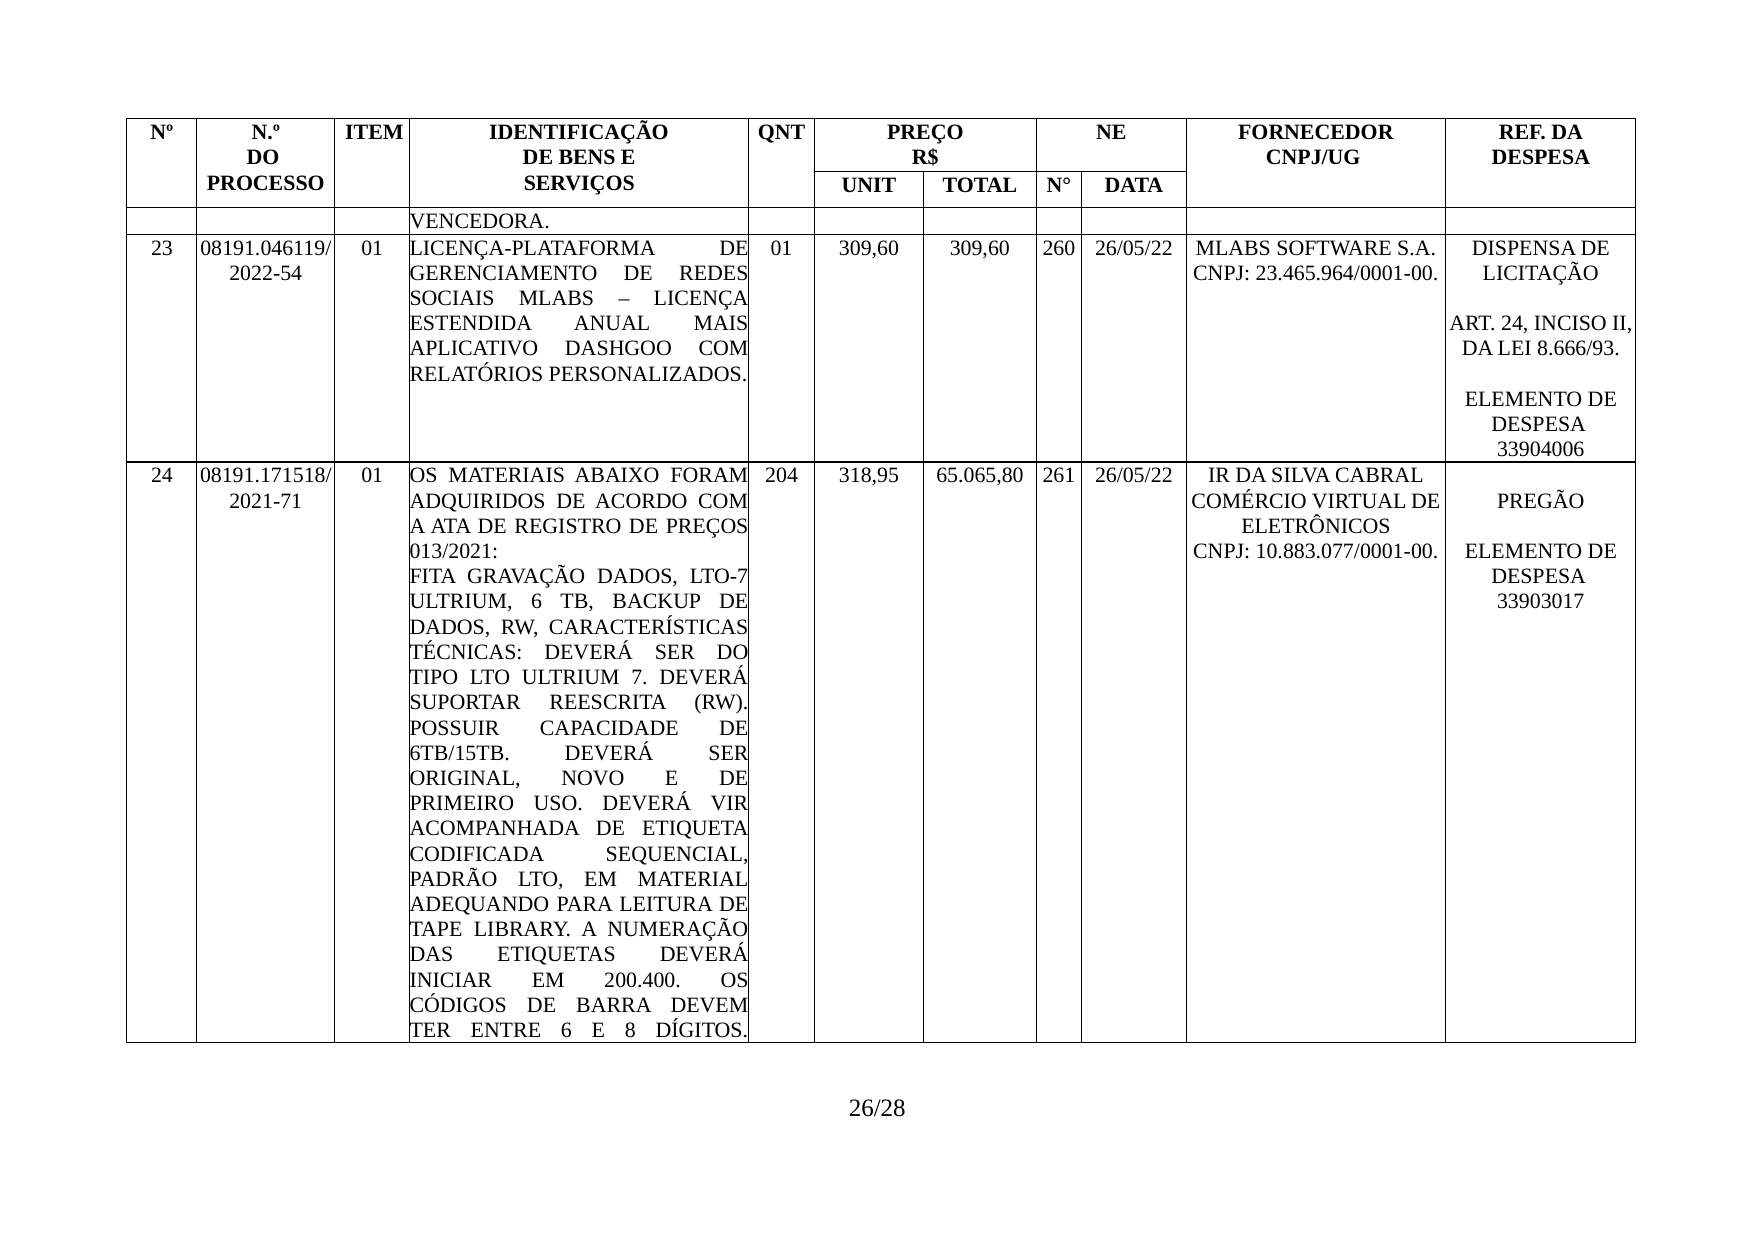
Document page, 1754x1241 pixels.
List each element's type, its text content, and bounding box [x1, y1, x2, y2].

table_cell [1187, 208, 1445, 233]
table_header FORNECEDOR CNPJ/UG [1187, 119, 1445, 207]
table_header N.º DO PROCESSO [197, 119, 334, 207]
table_cell N° [1037, 172, 1081, 207]
table_cell 1.441.739,81 [815, 208, 923, 233]
table_cell 309,60 [815, 235, 923, 461]
table_cell 01 [749, 235, 814, 461]
table_cell PREGÃO ELEMENTO DE DESPESA 33903017 [1446, 463, 1635, 1042]
table_cell 204 [749, 463, 814, 1042]
table_header QNT [749, 119, 814, 207]
table_cell 65.065,80 [924, 463, 1036, 1042]
table_cell [335, 208, 409, 233]
table_cell [1446, 208, 1635, 233]
table_cell 23 [127, 235, 196, 461]
table_cell [1082, 208, 1186, 233]
table_cell 08191.046119/2022-54 [197, 235, 334, 461]
table_cell [127, 208, 196, 233]
table_header REF. DA DESPESA [1446, 119, 1635, 207]
table_cell 01 [335, 235, 409, 461]
table_cell 1.441.739,81 [924, 208, 1036, 233]
table_cell 309,60 [924, 235, 1036, 461]
table_header ITEM [335, 119, 409, 207]
table_cell OS MATERIAIS ABAIXO FORAM ADQUIRIDOS DE ACORDO COM A ATA DE REGISTRO DE PREÇOS 013/2021: FITA GRAVAÇÃO DADOS, LTO-7 ULTRIUM, 6 TB, BACKUP DE DADOS, RW, CARACTERÍSTICAS TÉCNICAS: DEVERÁ SER DO TIPO LTO ULTRIUM 7. DEVERÁ SUPORTAR REESCRITA (RW). POSSUIR CAPACIDADE DE 6TB/15TB. DEVERÁ SER ORIGINAL, NOVO E DE PRIMEIRO USO. DEVERÁ VIR ACOMPANHADA DE ETIQUETA CODIFICADA SEQUENCIAL, PADRÃO LTO, EM MATERIAL ADEQUANDO PARA LEITURA DE TAPE LIBRARY. A NUMERAÇÃO DAS ETIQUETAS DEVERÁ INICIAR EM 200.400. OS CÓDIGOS DE BARRA DEVEM TER ENTRE 6 E 8 DÍGITOS. [410, 463, 748, 1042]
table_cell 26/05/22 [1082, 463, 1186, 1042]
table_cell TOTAL [924, 172, 1036, 207]
table_header PREÇO R$ [815, 119, 1036, 171]
table_cell 08191.171518/2021-71 [197, 463, 334, 1042]
table_cell MLABS SOFTWARE S.A. CNPJ: 23.465.964/0001-00. [1187, 235, 1445, 461]
table_header Nº [127, 119, 196, 207]
table_cell [1037, 208, 1081, 233]
table_cell 26/05/22 [1082, 235, 1186, 461]
table_cell 261 [1037, 463, 1081, 1042]
table_cell [197, 208, 334, 233]
table_cell [749, 208, 814, 233]
table_cell 01 [335, 463, 409, 1042]
table_cell IR DA SILVA CABRAL COMÉRCIO VIRTUAL DE ELETRÔNICOS CNPJ: 10.883.077/0001-00. [1187, 463, 1445, 1042]
table_cell VENCEDORA. [410, 208, 748, 233]
table_header NE [1037, 119, 1186, 171]
table_cell 24 [127, 463, 196, 1042]
table_cell DATA [1082, 172, 1186, 207]
table_cell DISPENSA DE LICITAÇÃO ART. 24, INCISO II, DA LEI 8.666/93. ELEMENTO DE DESPESA 33904006 [1446, 235, 1635, 461]
table_cell 260 [1037, 235, 1081, 461]
table_cell UNIT [815, 172, 923, 207]
table_header IDENTIFICAÇÃO DE BENS E SERVIÇOS [410, 119, 748, 207]
table_cell LICENÇA-PLATAFORMA DE GERENCIAMENTO DE REDES SOCIAIS MLABS – LICENÇA ESTENDIDA ANUAL MAIS APLICATIVO DASHGOO COM RELATÓRIOS PERSONALIZADOS. [410, 235, 748, 461]
table_cell 318,95 [815, 463, 923, 1042]
